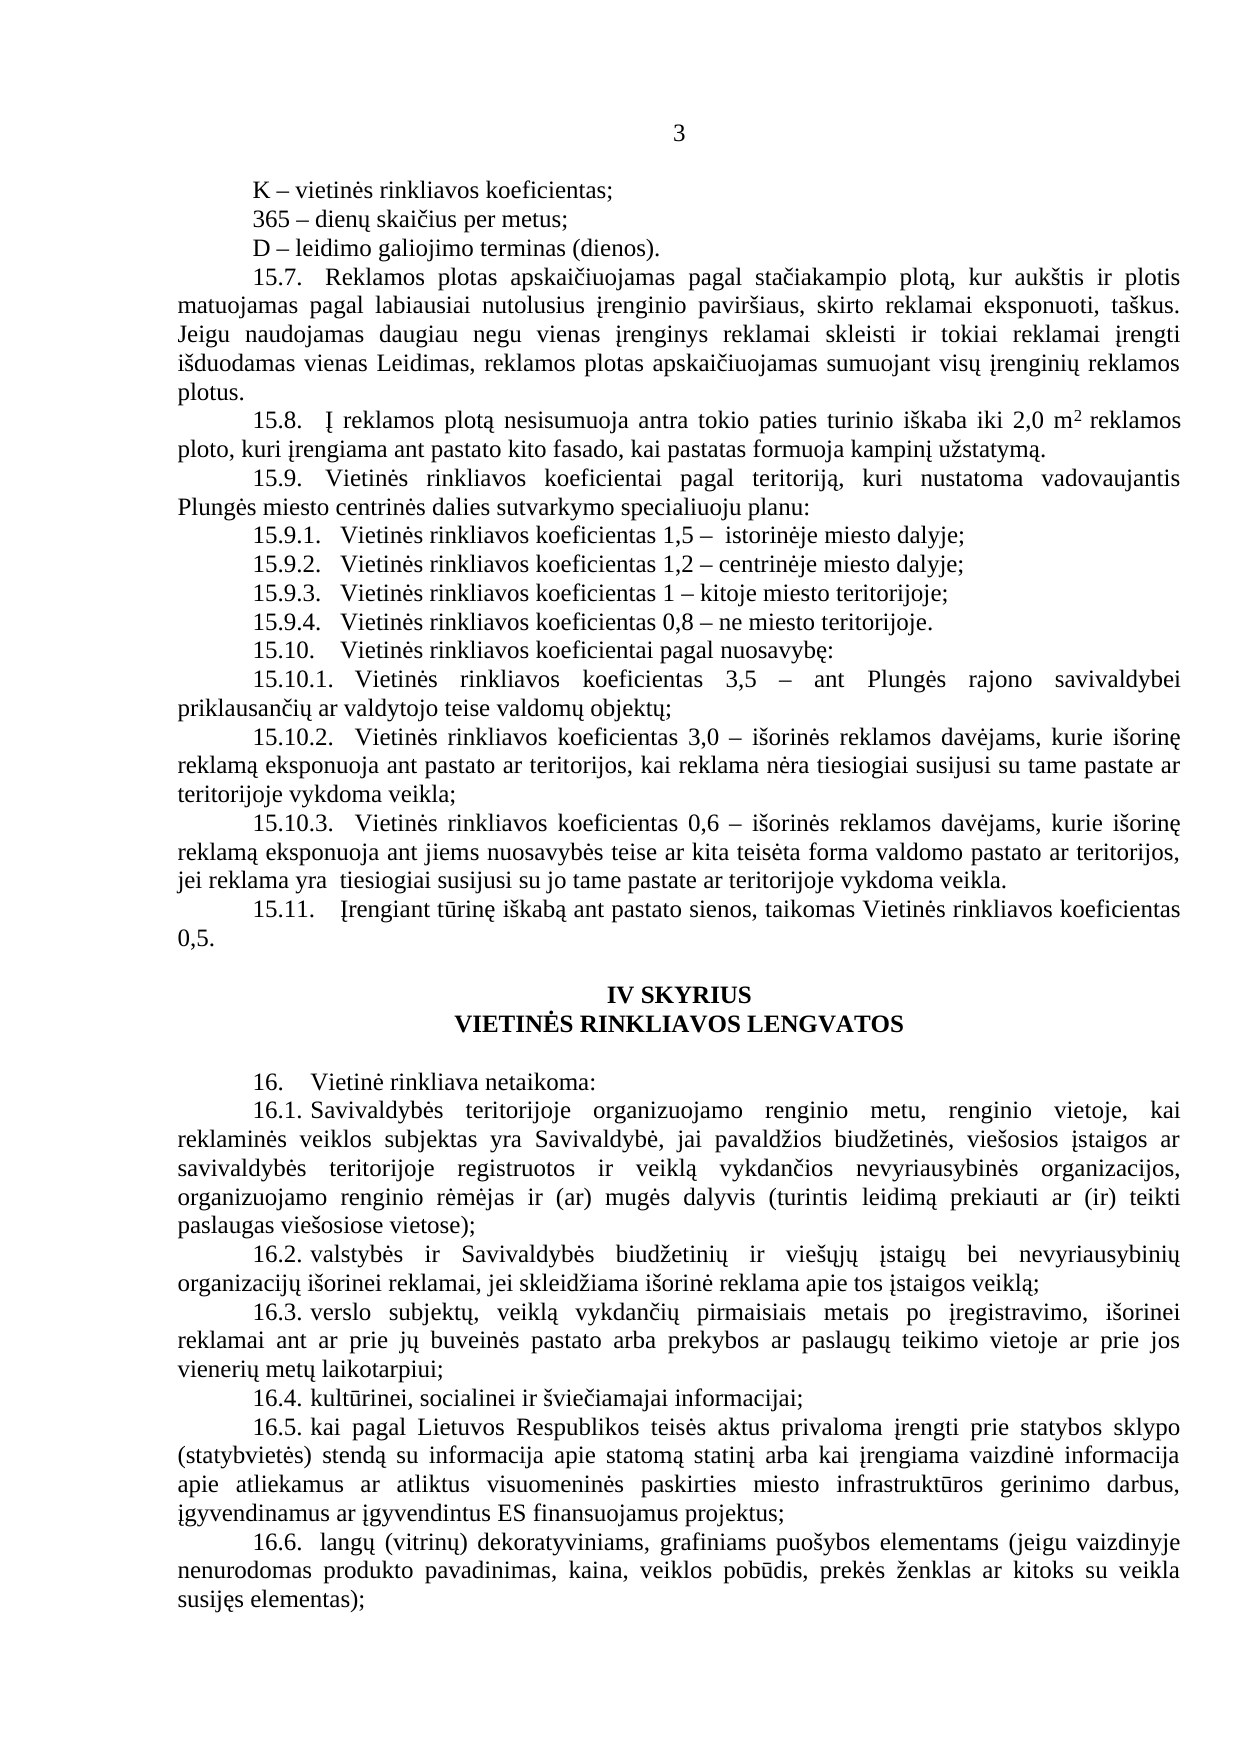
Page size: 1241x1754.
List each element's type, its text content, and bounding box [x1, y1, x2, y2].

text 15.7. Reklamos plotas apskaičiuojamas pagal stačiakampio plotą, kur aukštis ir plotis matuojamas pagal labiausiai nutolusius įrenginio paviršiaus, skirto reklamai eksponuoti, taškus. Jeigu naudojamas daugiau negu vienas įrenginys reklamai skleisti ir tokiai reklamai įrengti išduodamas vienas Leidimas, reklamos plotas apskaičiuojamas sumuojant visų įrenginių reklamos plotus. [177, 262, 1181, 406]
text 15.10.3. Vietinės rinkliavos koeficientas 0,6 – išorinės reklamos davėjams, kurie išorinę reklamą eksponuoja ant jiems nuosavybės teise ar kita teisėta forma valdomo pastato ar teritorijos, jei reklama yra tiesiogiai susijusi su jo tame pastate ar teritorijoje vykdoma veikla. [177, 808, 1181, 894]
text 16.6. langų (vitrinų) dekoratyviniams, grafiniams puošybos elementams (jeigu vaizdinyje nenurodomas produkto pavadinimas, kaina, veiklos pobūdis, prekės ženklas ar kitoks su veikla susijęs elementas); [177, 1527, 1181, 1613]
text 365 – dienų skaičius per metus; [177, 204, 1181, 233]
text 15.9.4. Vietinės rinkliavos koeficientas 0,8 – ne miesto teritorijoje. [177, 607, 1181, 636]
text 15.9.1. Vietinės rinkliavos koeficientas 1,5 – istorinėje miesto dalyje; [177, 521, 1181, 549]
text 16. Vietinė rinkliava netaikoma: [177, 1067, 1181, 1096]
text 15.10. Vietinės rinkliavos koeficientai pagal nuosavybę: [177, 636, 1181, 664]
text 15.9.2. Vietinės rinkliavos koeficientas 1,2 – centrinėje miesto dalyje; [177, 549, 1181, 578]
text VIETINĖS RINKLIAVOS LENGVATOS [177, 1009, 1181, 1038]
text D – leidimo galiojimo terminas (dienos). [177, 233, 1181, 262]
text 16.5. kai pagal Lietuvos Respublikos teisės aktus privaloma įrengti prie statybos sklypo (statybvietės) stendą su informacija apie statomą statinį arba kai įrengiama vaizdinė informacija apie atliekamus ar atliktus visuomeninės paskirties miesto infrastruktūros gerinimo darbus, įgyvendinamus ar įgyvendintus ES finansuojamus projektus; [177, 1412, 1181, 1527]
text IV SKYRIUS [177, 981, 1181, 1009]
text 15.10.2. Vietinės rinkliavos koeficientas 3,0 – išorinės reklamos davėjams, kurie išorinę reklamą eksponuoja ant pastato ar teritorijos, kai reklama nėra tiesiogiai susijusi su tame pastate ar teritorijoje vykdoma veikla; [177, 722, 1181, 808]
text 16.2. valstybės ir Savivaldybės biudžetinių ir viešųjų įstaigų bei nevyriausybinių organizacijų išorinei reklamai, jei skleidžiama išorinė reklama apie tos įstaigos veiklą; [177, 1239, 1181, 1297]
text 15.8. Į reklamos plotą nesisumuoja antra tokio paties turinio iškaba iki 2,0 m2 reklamos ploto, kuri įrengiama ant pastato kito fasado, kai pastatas formuoja kampinį užstatymą. [177, 406, 1181, 463]
text 15.9.3. Vietinės rinkliavos koeficientas 1 – kitoje miesto teritorijoje; [177, 578, 1181, 607]
text K – vietinės rinkliavos koeficientas; [177, 176, 1181, 204]
text 16.1. Savivaldybės teritorijoje organizuojamo renginio metu, renginio vietoje, kai reklaminės veiklos subjektas yra Savivaldybė, jai pavaldžios biudžetinės, viešosios įstaigos ar savivaldybės teritorijoje registruotos ir veiklą vykdančios nevyriausybinės organizacijos, organizuojamo renginio rėmėjas ir (ar) mugės dalyvis (turintis leidimą prekiauti ar (ir) teikti paslaugas viešosiose vietose); [177, 1096, 1181, 1239]
text 15.10.1. Vietinės rinkliavos koeficientas 3,5 – ant Plungės rajono savivaldybei priklausančių ar valdytojo teise valdomų objektų; [177, 664, 1181, 722]
text 15.11. Įrengiant tūrinę iškabą ant pastato sienos, taikomas Vietinės rinkliavos koeficientas 0,5. [177, 894, 1181, 952]
text 16.4. kultūrinei, socialinei ir šviečiamajai informacijai; [177, 1383, 1181, 1412]
text 16.3. verslo subjektų, veiklą vykdančių pirmaisiais metais po įregistravimo, išorinei reklamai ant ar prie jų buveinės pastato arba prekybos ar paslaugų teikimo vietoje ar prie jos vienerių metų laikotarpiui; [177, 1297, 1181, 1383]
text 15.9. Vietinės rinkliavos koeficientai pagal teritoriją, kuri nustatoma vadovaujantis Plungės miesto centrinės dalies sutvarkymo specialiuoju planu: [177, 463, 1181, 521]
